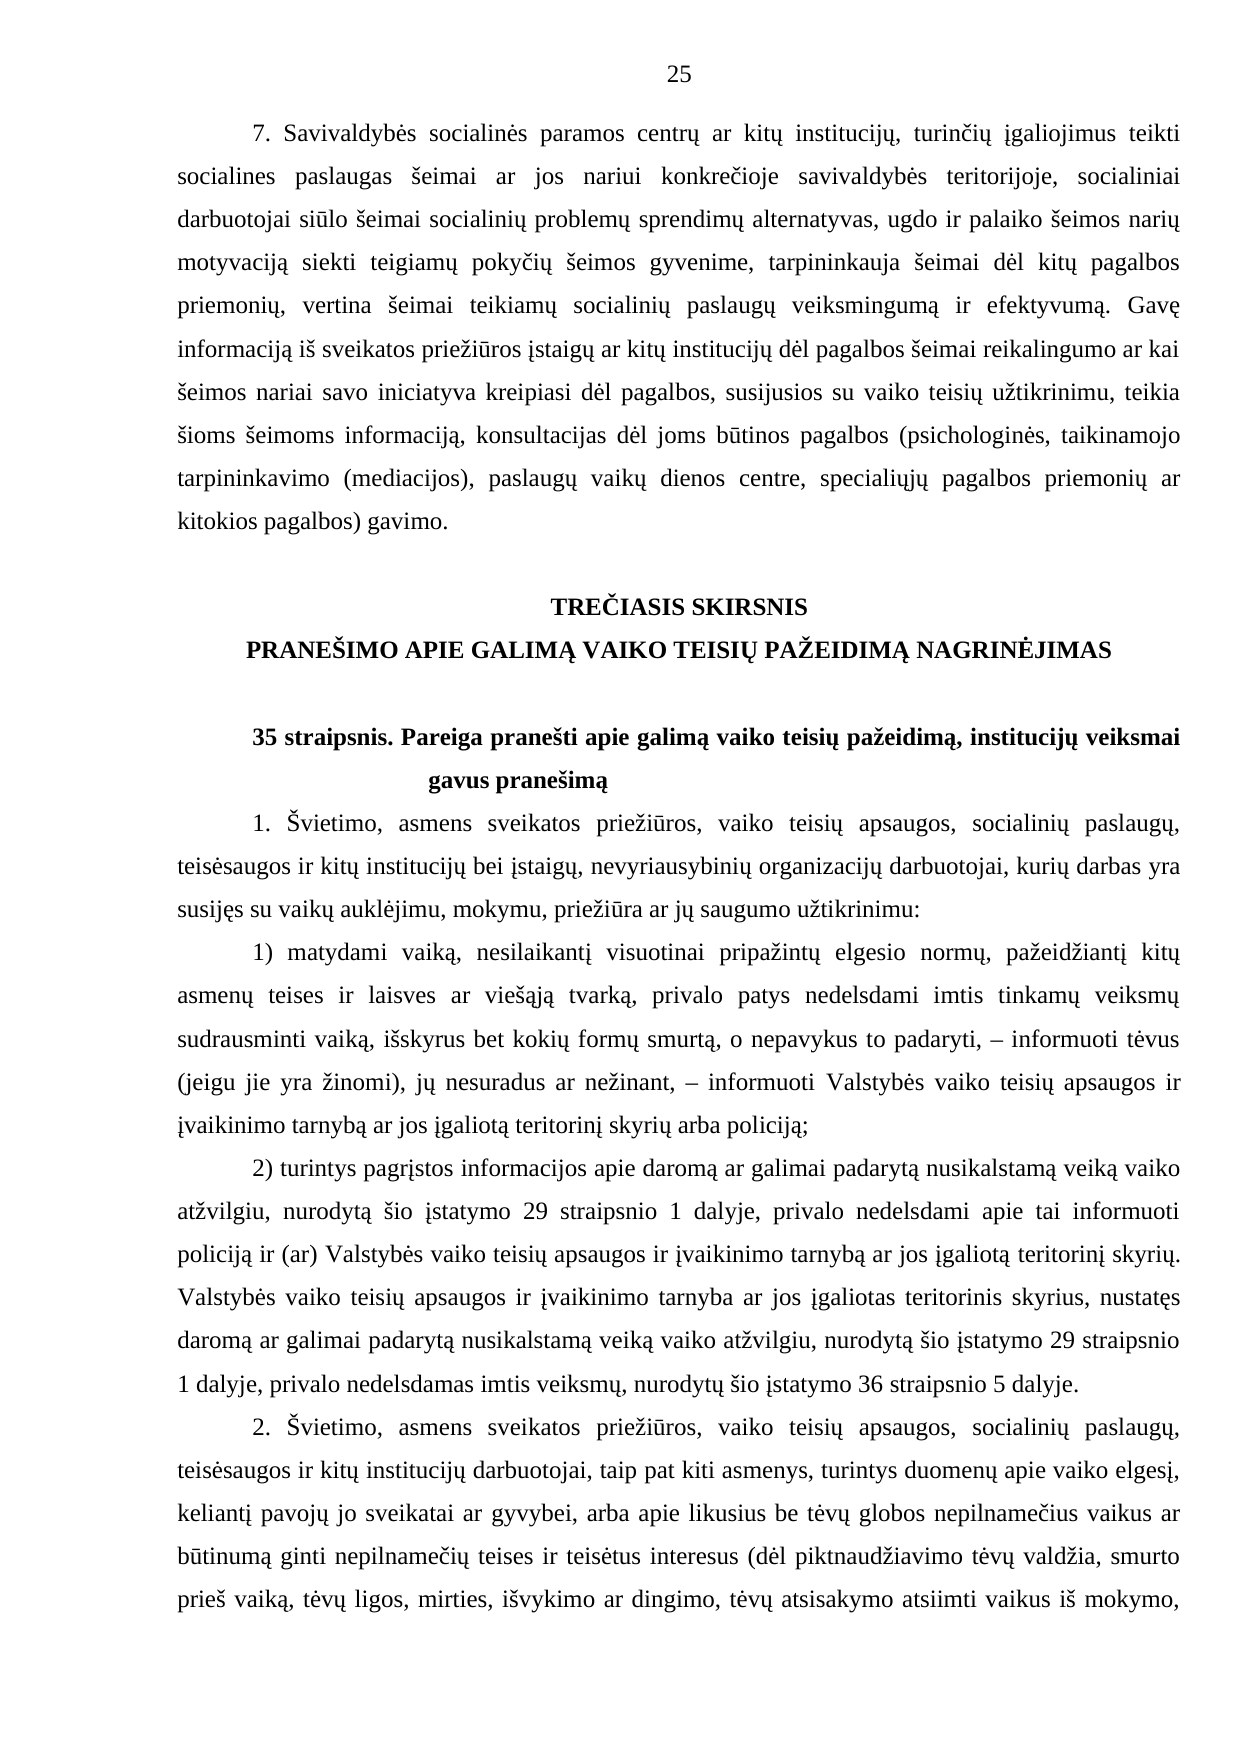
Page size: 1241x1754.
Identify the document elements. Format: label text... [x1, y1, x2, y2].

text TREČIASIS SKIRSNIS [177, 592, 1181, 621]
text 2. Švietimo, asmens sveikatos priežiūros, vaiko teisių apsaugos, socialinių paslaugų, teisėsaugos ir kitų institucijų darbuotojai, taip pat kiti asmenys, turintys duomenų apie vaiko elgesį, keliantį pavojų jo sveikatai ar gyvybei, arba apie likusius be tėvų globos nepilnamečius vaikus ar būtinumą ginti nepilnamečių teises ir teisėtus interesus (dėl piktnaudžiavimo tėvų valdžia, smurto prieš vaiką, tėvų ligos, mirties, išvykimo ar dingimo, tėvų atsisakymo atsiimti vaikus iš mokymo, [177, 1412, 1181, 1613]
text 1) matydami vaiką, nesilaikantį visuotinai pripažintų elgesio normų, pažeidžiantį kitų asmenų teises ir laisves ar viešąją tvarką, privalo patys nedelsdami imtis tinkamų veiksmų sudrausminti vaiką, išskyrus bet kokių formų smurtą, o nepavykus to padaryti, – informuoti tėvus (jeigu jie yra žinomi), jų nesuradus ar nežinant, – informuoti Valstybės vaiko teisių apsaugos ir įvaikinimo tarnybą ar jos įgaliotą teritorinį skyrių arba policiją; [177, 937, 1181, 1139]
text 2) turintys pagrįstos informacijos apie daromą ar galimai padarytą nusikalstamą veiką vaiko atžvilgiu, nurodytą šio įstatymo 29 straipsnio 1 dalyje, privalo nedelsdami apie tai informuoti policiją ir (ar) Valstybės vaiko teisių apsaugos ir įvaikinimo tarnybą ar jos įgaliotą teritorinį skyrių. Valstybės vaiko teisių apsaugos ir įvaikinimo tarnyba ar jos įgaliotas teritorinis skyrius, nustatęs daromą ar galimai padarytą nusikalstamą veiką vaiko atžvilgiu, nurodytą šio įstatymo 29 straipsnio 1 dalyje, privalo nedelsdamas imtis veiksmų, nurodytų šio įstatymo 36 straipsnio 5 dalyje. [177, 1153, 1181, 1397]
text PRANEŠIMO APIE GALIMĄ VAIKO TEISIŲ PAŽEIDIMĄ NAGRINĖJIMAS [177, 636, 1181, 664]
text 35 straipsnis. Pareiga pranešti apie galimą vaiko teisių pažeidimą, institucijų veiksmai gavus pranešimą [252, 722, 1181, 794]
text 1. Švietimo, asmens sveikatos priežiūros, vaiko teisių apsaugos, socialinių paslaugų, teisėsaugos ir kitų institucijų bei įstaigų, nevyriausybinių organizacijų darbuotojai, kurių darbas yra susijęs su vaikų auklėjimu, mokymu, priežiūra ar jų saugumo užtikrinimu: [177, 808, 1181, 923]
text 7. Savivaldybės socialinės paramos centrų ar kitų institucijų, turinčių įgaliojimus teikti socialines paslaugas šeimai ar jos nariui konkrečioje savivaldybės teritorijoje, socialiniai darbuotojai siūlo šeimai socialinių problemų sprendimų alternatyvas, ugdo ir palaiko šeimos narių motyvaciją siekti teigiamų pokyčių šeimos gyvenime, tarpininkauja šeimai dėl kitų pagalbos priemonių, vertina šeimai teikiamų socialinių paslaugų veiksmingumą ir efektyvumą. Gavę informaciją iš sveikatos priežiūros įstaigų ar kitų institucijų dėl pagalbos šeimai reikalingumo ar kai šeimos nariai savo iniciatyva kreipiasi dėl pagalbos, susijusios su vaiko teisių užtikrinimu, teikia šioms šeimoms informaciją, konsultacijas dėl joms būtinos pagalbos (psichologinės, taikinamojo tarpininkavimo (mediacijos), paslaugų vaikų dienos centre, specialiųjų pagalbos priemonių ar kitokios pagalbos) gavimo. [177, 118, 1181, 535]
